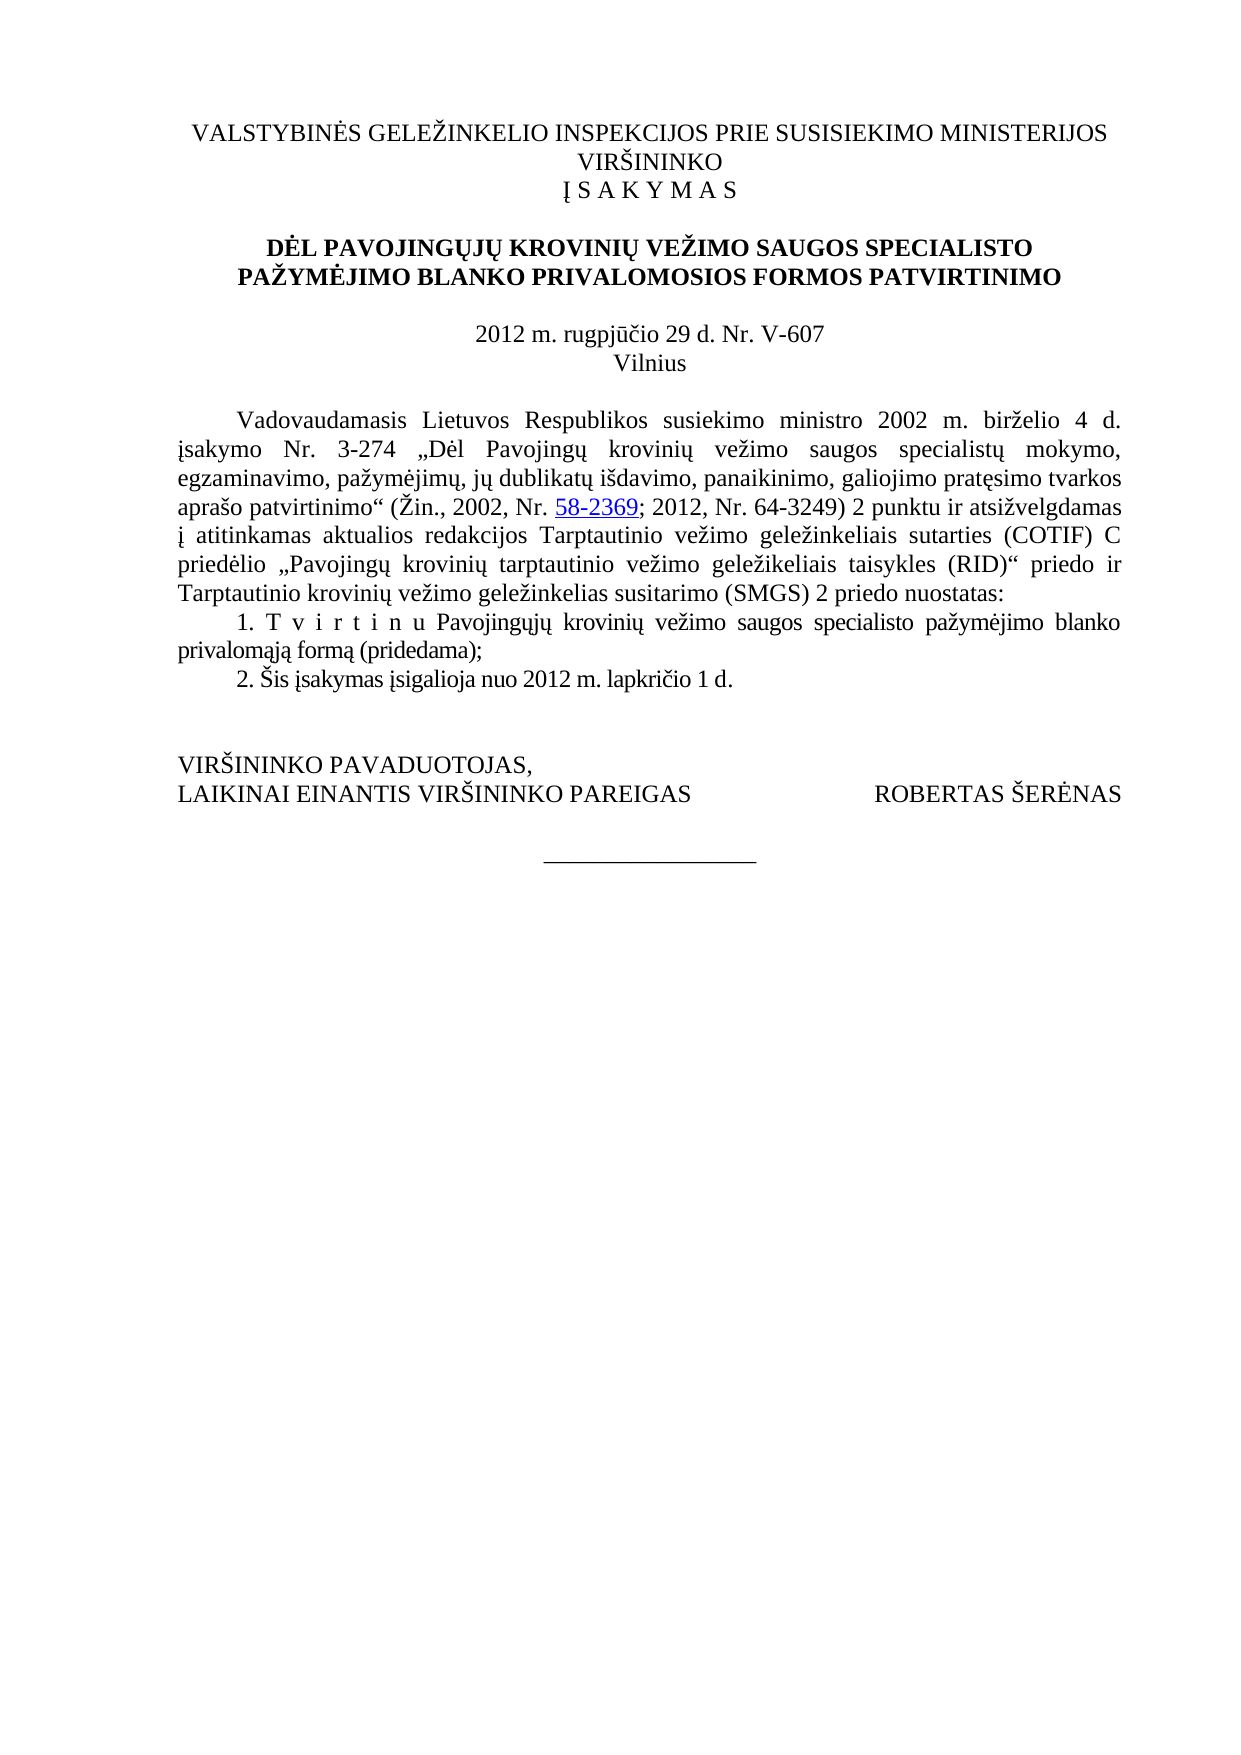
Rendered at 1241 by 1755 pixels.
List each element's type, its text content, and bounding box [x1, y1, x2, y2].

text 1. T v i r t i n u Pavojingųjų krovinių vežimo saugos specialisto pažymėjimo blanko privalomąją formą (pridedama); [177, 607, 1122, 664]
text Viršininko pavaduotojas, [177, 751, 1122, 779]
text laikinai einantis viršininko pareigas Robertas Šerėnas [177, 779, 1122, 808]
text 2. Šis įsakymas įsigalioja nuo 2012 m. lapkričio 1 d. [177, 664, 1122, 693]
text _________________ [177, 837, 1122, 866]
text Vadovaudamasis Lietuvos Respublikos susiekimo ministro 2002 m. birželio 4 d. įsakymo Nr. 3-274 „Dėl Pavojingų krovinių vežimo saugos specialistų mokymo, egzaminavimo, pažymėjimų, jų dublikatų išdavimo, panaikinimo, galiojimo pratęsimo tvarkos aprašo patvirtinimo“ (Žin., 2002, Nr. 58-2369; 2012, Nr. 64-3249) 2 punktu ir atsižvelgdamas į atitinkamas aktualios redakcijos Tarptautinio vežimo geležinkeliais sutarties (COTIF) C priedėlio „Pavojingų krovinių tarptautinio vežimo geležikeliais taisykles (RID)“ priedo ir Tarptautinio krovinių vežimo geležinkelias susitarimo (SMGS) 2 priedo nuostatas: [177, 406, 1122, 607]
text Valstybinės geležinkelio inspekcijos Prie Susisiekimo ministerijos VIRŠININKO [177, 118, 1122, 176]
text 2012 m. rugpjūčio 29 d. Nr. V-607 [177, 319, 1122, 348]
text Vilnius [177, 348, 1122, 377]
text DĖL PAVOJINGŲJŲ KROVINIŲ VEŽIMO SAUGOS SPECIALISTO PAŽYMĖJIMO BLANKO PRIVALOMOSIOS FORMOS PATVIRTINIMO [177, 233, 1122, 291]
text Į S A K Y M A S [177, 176, 1122, 204]
